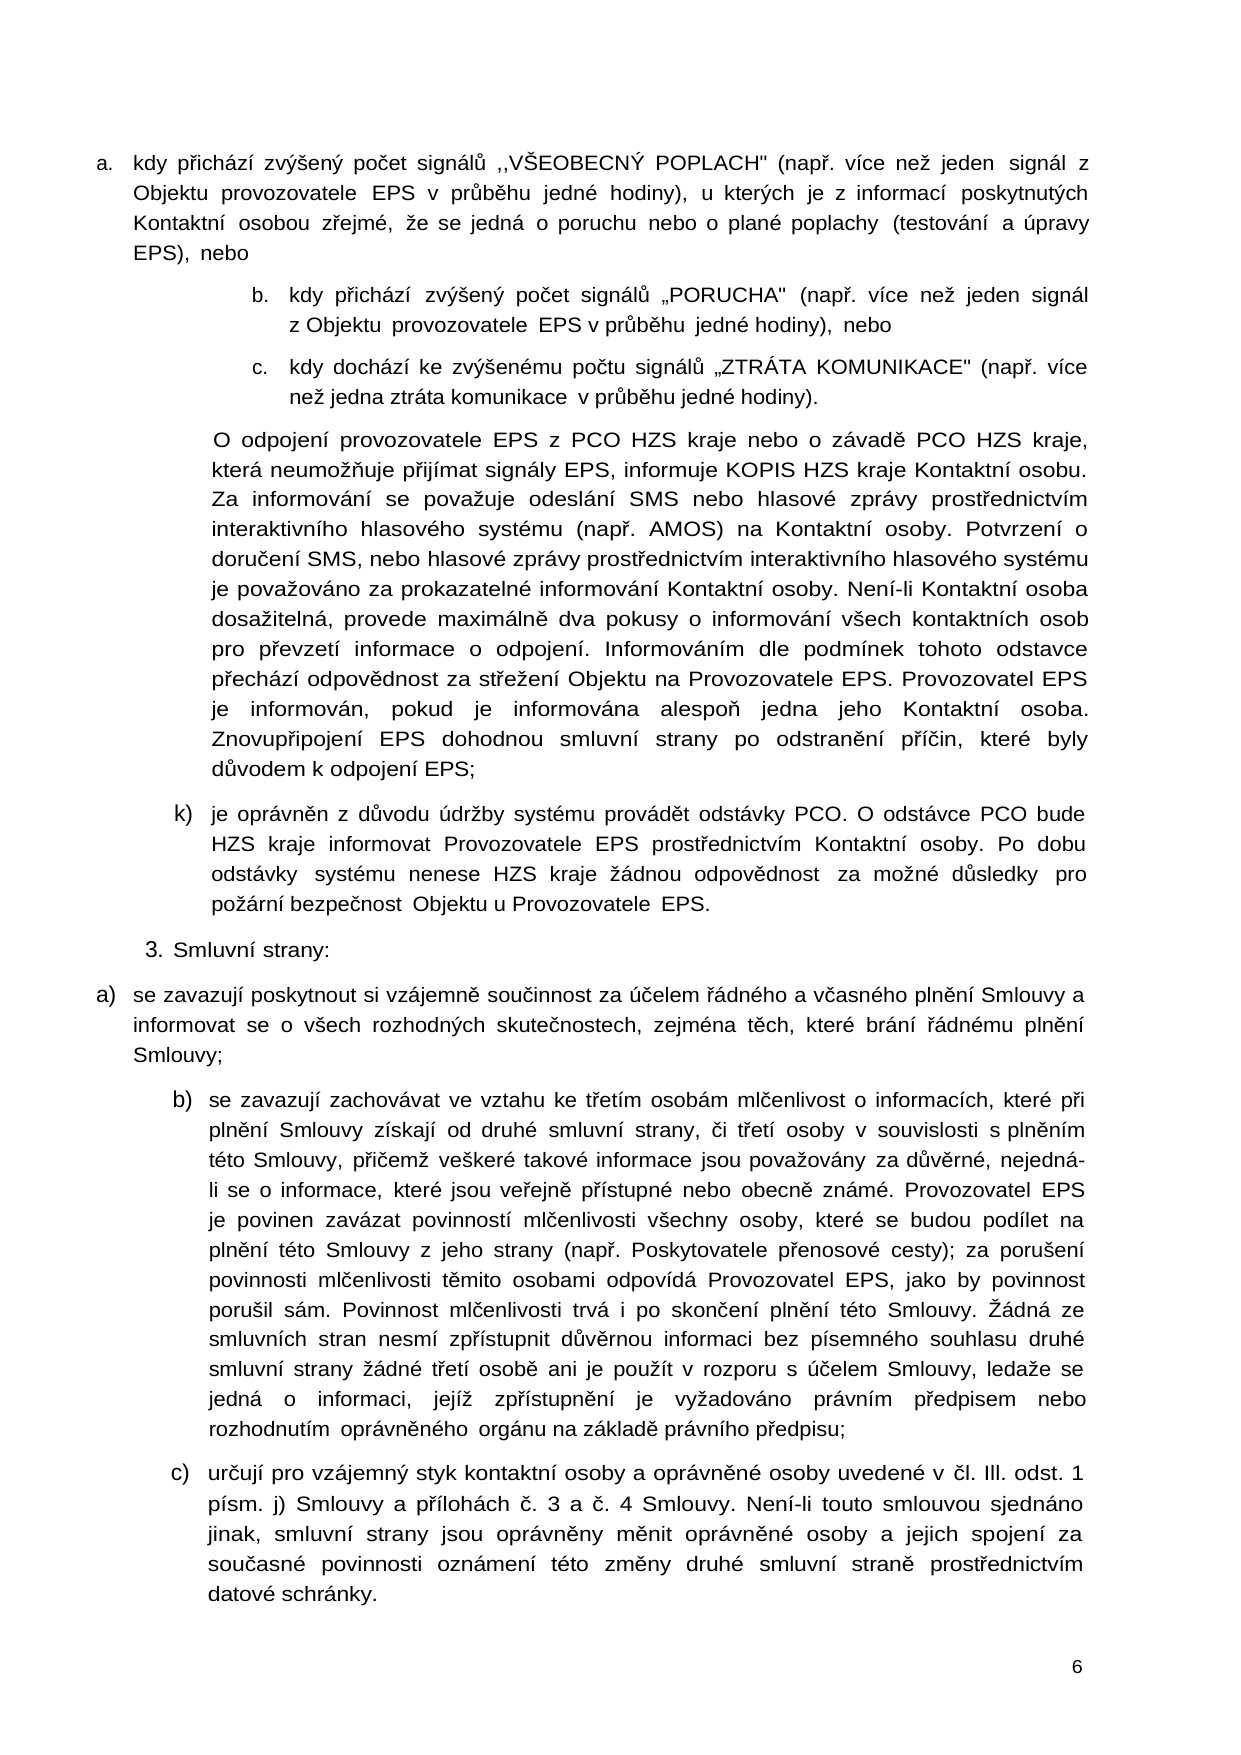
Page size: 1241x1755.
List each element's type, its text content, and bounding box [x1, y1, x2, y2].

list se zavazují poskytnout si vzájemně součinnost za účelem řádného a včasného plnění Smlouvy a informovat se o všech rozhodných skutečnostech, zejména těch, které brání řádnému plnění Smlouvy; [96, 981, 1086, 1067]
list se zavazují zachovávat ve vztahu ke třetím osobám mlčenlivost o informacích, které při plnění Smlouvy získají od druhé smluvní strany, či třetí osoby v souvislosti s plněním této Smlouvy, přičemž veškeré takové informace jsou považovány za důvěrné, nejedná-li se o informace, které jsou veřejně přístupné nebo obecně známé. Provozovatel EPS je povinen zavázat povinností mlčenlivosti všechny osoby, které se budou podílet na plnění této Smlouvy z jeho strany (např. Poskytovatele přenosové cesty); za porušení povinnosti mlčenlivosti těmito osobami odpovídá Provozovatel EPS, jako by povinnost porušil sám. Povinnost mlčenlivosti trvá i po skončení plnění této Smlouvy. Žádná ze smluvních stran nesmí zpřístupnit důvěrnou informaci bez písemného souhlasu druhé smluvní strany žádné třetí osobě ani je použít v rozporu s účelem Smlouvy, ledaže se jedná o informaci, jejíž zpřístupnění je vyžadováno právním předpisem nebo rozhodnutím oprávněného orgánu na základě právního předpisu; [172, 1086, 1086, 1441]
text O odpojení provozovatele EPS z PCO HZS kraje nebo o závadě PCO HZS kraje, která neumožňuje přijímat signály EPS, informuje KOPIS HZS kraje Kontaktní osobu. Za informování se považuje odeslání SMS nebo hlasové zprávy prostřednictvím interaktivního hlasového systému (např. AMOS) na Kontaktní osoby. Potvrzení o doručení SMS, nebo hlasové zprávy prostřednictvím interaktivního hlasového systému je považováno za prokazatelné informování Kontaktní osoby. Není-li Kontaktní osoba dosažitelná, provede maximálně dva pokusy o informování všech kontaktních osob pro převzetí informace o odpojení. Informováním dle podmínek tohoto odstavce přechází odpovědnost za střežení Objektu na Provozovatele EPS. Provozovatel EPS je informován, pokud je informována alespoň jedna jeho Kontaktní osoba. Znovupřipojení EPS dohodnou smluvní strany po odstranění příčin, které byly důvodem k odpojení EPS; [211, 427, 1089, 780]
text 6 [133, 1656, 1083, 1678]
list je oprávněn z důvodu údržby systému provádět odstávky PCO. O odstávce PCO bude HZS kraje informovat Provozovatele EPS prostřednictvím Kontaktní osoby. Po dobu odstávky systému nenese HZS kraje žádnou odpovědnost za možné důsledky pro požární bezpečnost Objektu u Provozovatele EPS. [174, 799, 1087, 916]
list určují pro vzájemný styk kontaktní osoby a oprávněné osoby uvedené v čl. Ill. odst. 1 písm. j) Smlouvy a přílohách č. 3 a č. 4 Smlouvy. Není-li touto smlouvou sjednáno jinak, smluvní strany jsou oprávněny měnit oprávněné osoby a jejich spojení za současné povinnosti oznámení této změny druhé smluvní straně prostřednictvím datové schránky. [171, 1459, 1084, 1605]
list kdy přichází zvýšený počet signálů „PORUCHA" (např. více než jeden signál z Objektu provozovatele EPS v průběhu jedné hodiny), nebo [252, 283, 1088, 337]
list kdy dochází ke zvýšenému počtu signálů „ZTRÁTA KOMUNIKACE" (např. více než jedna ztráta komunikace v průběhu jedné hodiny). [252, 355, 1089, 409]
list kdy přichází zvýšený počet signálů ,,VŠEOBECNÝ POPLACH" (např. více než jeden signál z Objektu provozovatele EPS v průběhu jedné hodiny), u kterých je z informací poskytnutých Kontaktní osobou zřejmé, že se jedná o poruchu nebo o plané poplachy (testování a úpravy EPS), nebo [96, 151, 1089, 265]
list Smluvní strany: [145, 936, 1241, 962]
